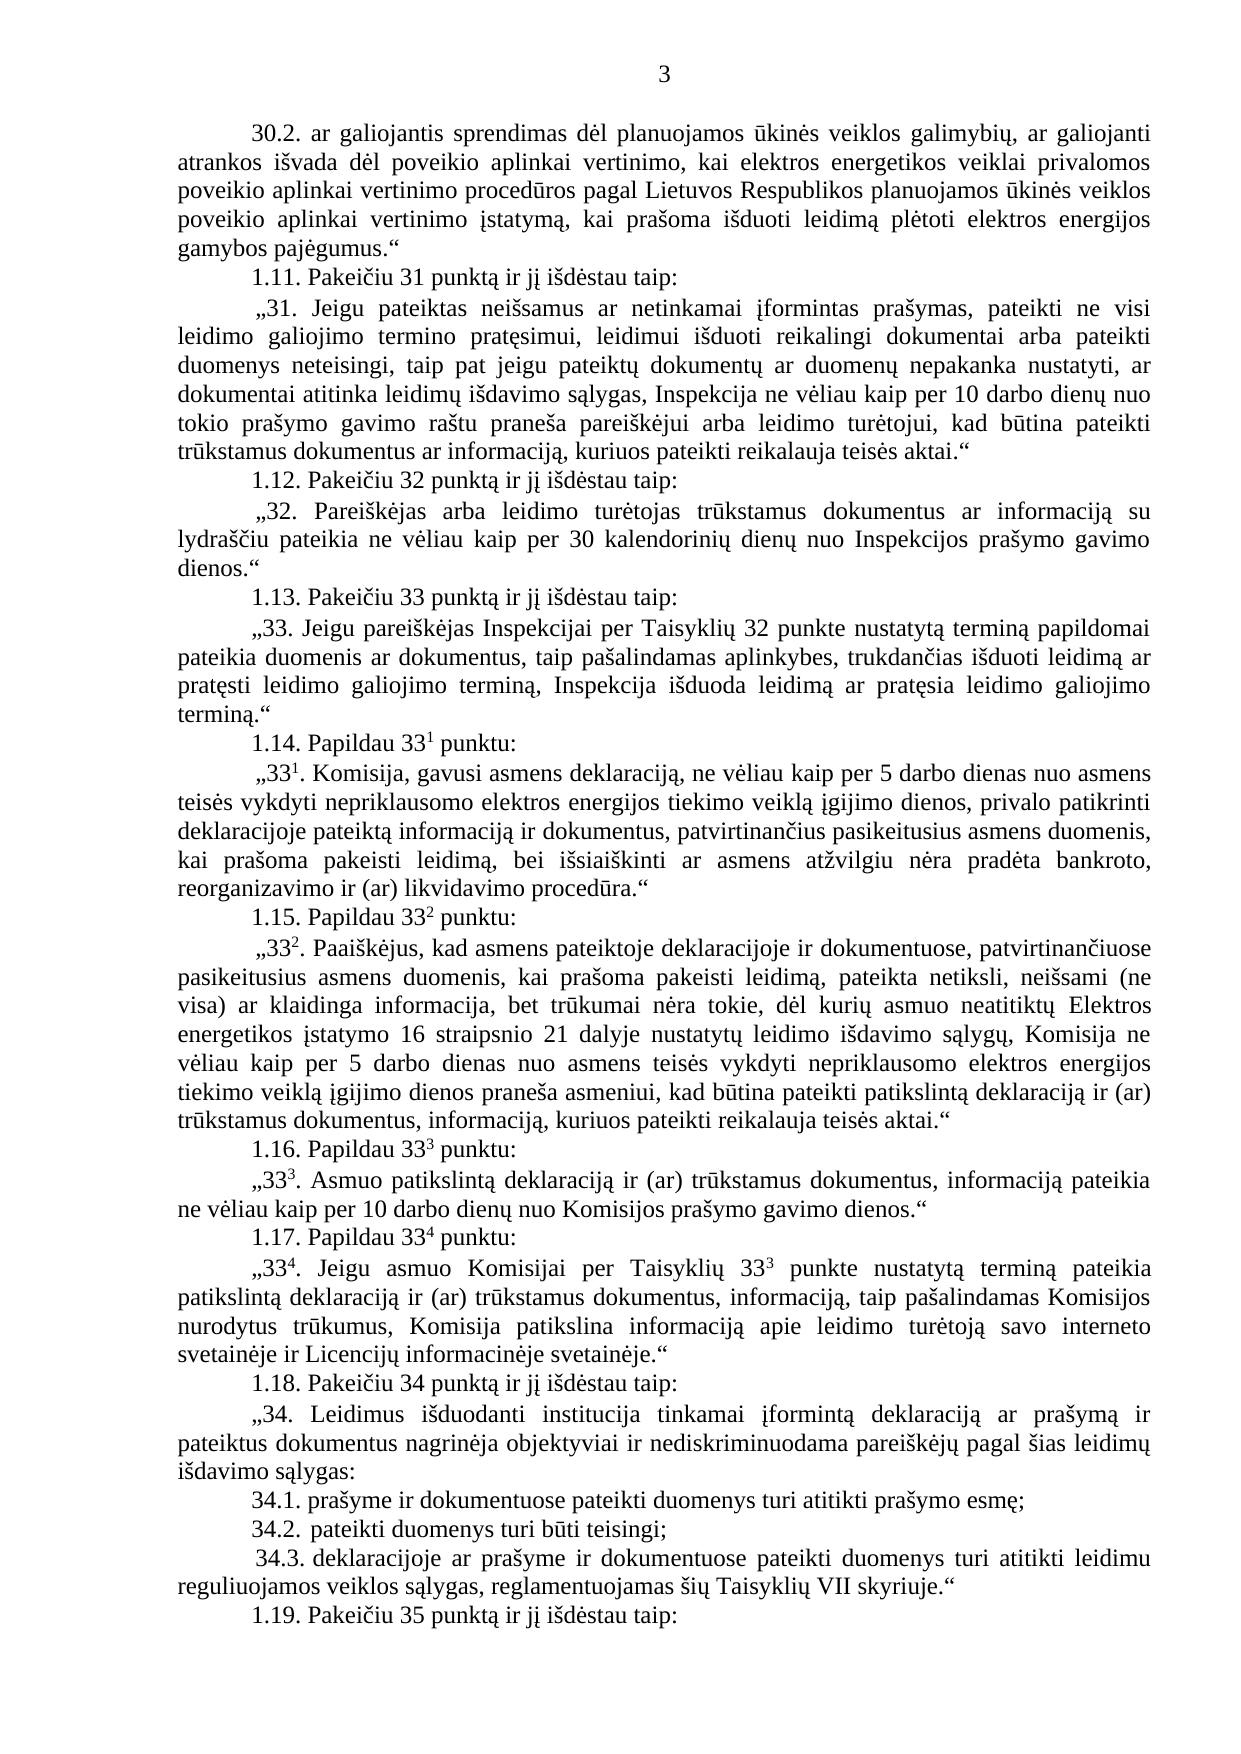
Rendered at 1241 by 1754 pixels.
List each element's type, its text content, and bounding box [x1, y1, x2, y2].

text 1.12. Pakeičiu 32 punktą ir jį išdėstau taip: [177, 465, 1152, 494]
text 1.15. Papildau 332 punktu: [177, 902, 1152, 931]
text „33. Jeigu pareiškėjas Inspekcijai per Taisyklių 32 punkte nustatytą terminą papildomai pateikia duomenis ar dokumentus, taip pašalindamas aplinkybes, trukdančias išduoti leidimą ar pratęsti leidimo galiojimo terminą, Inspekcija išduoda leidimą ar pratęsia leidimo galiojimo terminą.“ [177, 613, 1152, 728]
text 1.14. Papildau 331 punktu: [177, 728, 1152, 757]
text 30.2. ar galiojantis sprendimas dėl planuojamos ūkinės veiklos galimybių, ar galiojanti atrankos išvada dėl poveikio aplinkai vertinimo, kai elektros energetikos veiklai privalomos poveikio aplinkai vertinimo procedūros pagal Lietuvos Respublikos planuojamos ūkinės veiklos poveikio aplinkai vertinimo įstatymą, kai prašoma išduoti leidimą plėtoti elektros energijos gamybos pajėgumus.“ [177, 118, 1152, 262]
text 1.16. Papildau 333 punktu: [177, 1134, 1152, 1163]
text „331. Komisija, gavusi asmens deklaraciją, ne vėliau kaip per 5 darbo dienas nuo asmens teisės vykdyti nepriklausomo elektros energijos tiekimo veiklą įgijimo dienos, privalo patikrinti deklaracijoje pateiktą informaciją ir dokumentus, patvirtinančius pasikeitusius asmens duomenis, kai prašoma pakeisti leidimą, bei išsiaiškinti ar asmens atžvilgiu nėra pradėta bankroto, reorganizavimo ir (ar) likvidavimo procedūra.“ [177, 758, 1152, 902]
text „333. Asmuo patikslintą deklaraciją ir (ar) trūkstamus dokumentus, informaciją pateikia ne vėliau kaip per 10 darbo dienų nuo Komisijos prašymo gavimo dienos.“ [177, 1165, 1152, 1222]
text 34.1. prašyme ir dokumentuose pateikti duomenys turi atitikti prašymo esmę; [177, 1485, 1152, 1514]
text 34.2. pateikti duomenys turi būti teisingi; [177, 1514, 1152, 1543]
text „32. Pareiškėjas arba leidimo turėtojas trūkstamus dokumentus ar informaciją su lydraščiu pateikia ne vėliau kaip per 30 kalendorinių dienų nuo Inspekcijos prašymo gavimo dienos.“ [177, 496, 1152, 582]
text 1.17. Papildau 334 punktu: [177, 1222, 1152, 1251]
text 1.11. Pakeičiu 31 punktą ir jį išdėstau taip: [177, 262, 1152, 291]
text „31. Jeigu pateiktas neišsamus ar netinkamai įformintas prašymas, pateikti ne visi leidimo galiojimo termino pratęsimui, leidimui išduoti reikalingi dokumentai arba pateikti duomenys neteisingi, taip pat jeigu pateiktų dokumentų ar duomenų nepakanka nustatyti, ar dokumentai atitinka leidimų išdavimo sąlygas, Inspekcija ne vėliau kaip per 10 darbo dienų nuo tokio prašymo gavimo raštu praneša pareiškėjui arba leidimo turėtojui, kad būtina pateikti trūkstamus dokumentus ar informaciją, kuriuos pateikti reikalauja teisės aktai.“ [177, 293, 1152, 465]
text 1.18. Pakeičiu 34 punktą ir jį išdėstau taip: [177, 1368, 1152, 1397]
text 34.3. deklaracijoje ar prašyme ir dokumentuose pateikti duomenys turi atitikti leidimu reguliuojamos veiklos sąlygas, reglamentuojamas šių Taisyklių VII skyriuje.“ [177, 1543, 1152, 1600]
text 1.13. Pakeičiu 33 punktą ir jį išdėstau taip: [177, 582, 1152, 611]
text „34. Leidimus išduodanti institucija tinkamai įformintą deklaraciją ar prašymą ir pateiktus dokumentus nagrinėja objektyviai ir nediskriminuodama pareiškėjų pagal šias leidimų išdavimo sąlygas: [177, 1399, 1152, 1485]
text 1.19. Pakeičiu 35 punktą ir jį išdėstau taip: [177, 1600, 1152, 1629]
text „332. Paaiškėjus, kad asmens pateiktoje deklaracijoje ir dokumentuose, patvirtinančiuose pasikeitusius asmens duomenis, kai prašoma pakeisti leidimą, pateikta netiksli, neišsami (ne visa) ar klaidinga informacija, bet trūkumai nėra tokie, dėl kurių asmuo neatitiktų Elektros energetikos įstatymo 16 straipsnio 21 dalyje nustatytų leidimo išdavimo sąlygų, Komisija ne vėliau kaip per 5 darbo dienas nuo asmens teisės vykdyti nepriklausomo elektros energijos tiekimo veiklą įgijimo dienos praneša asmeniui, kad būtina pateikti patikslintą deklaraciją ir (ar) trūkstamus dokumentus, informaciją, kuriuos pateikti reikalauja teisės aktai.“ [177, 933, 1152, 1134]
text „334. Jeigu asmuo Komisijai per Taisyklių 333 punkte nustatytą terminą pateikia patikslintą deklaraciją ir (ar) trūkstamus dokumentus, informaciją, taip pašalindamas Komisijos nurodytus trūkumus, Komisija patikslina informaciją apie leidimo turėtoją savo interneto svetainėje ir Licencijų informacinėje svetainėje.“ [177, 1253, 1152, 1368]
